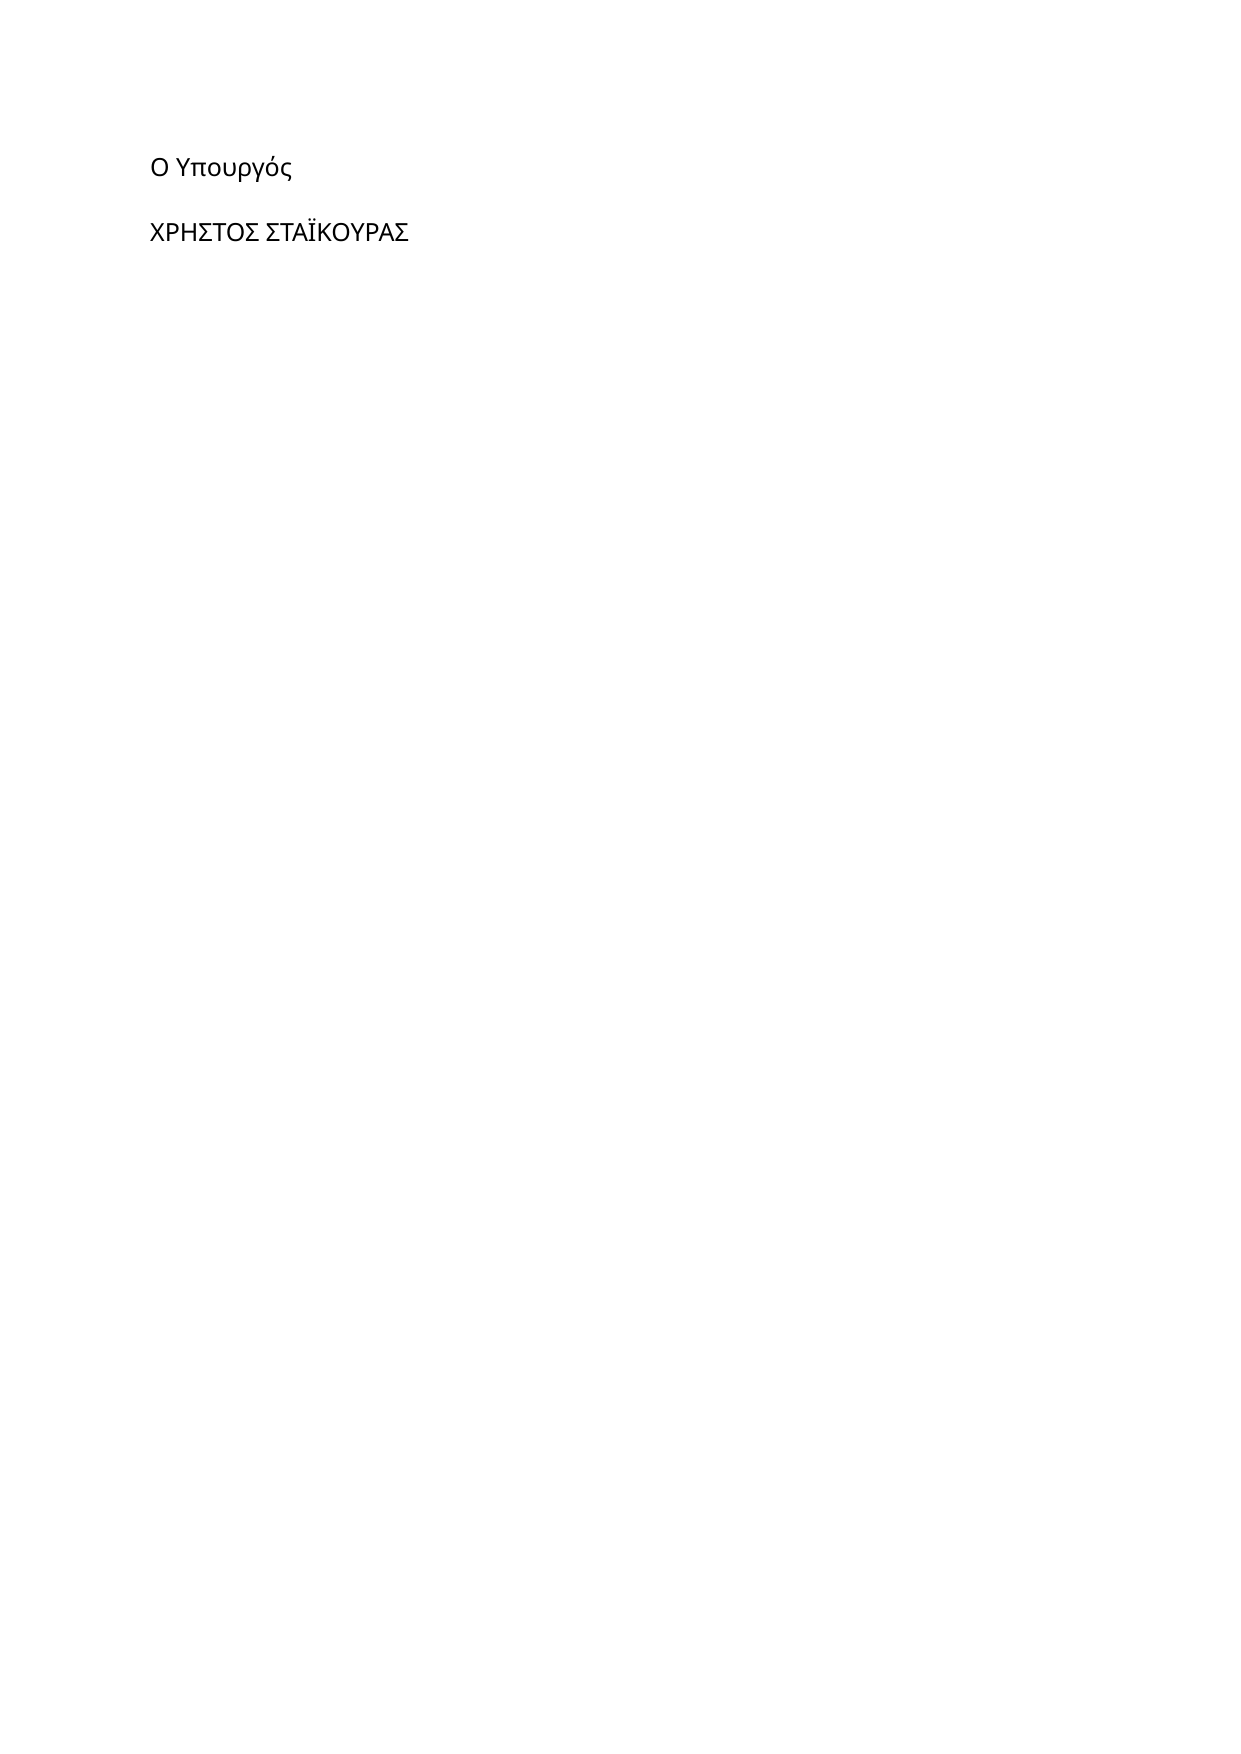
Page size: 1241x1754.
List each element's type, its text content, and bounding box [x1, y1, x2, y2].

text Ο Υπουργός [150, 150, 1090, 184]
text ΧΡΗΣΤΟΣ ΣΤΑΪΚΟΥΡΑΣ [150, 214, 1090, 248]
